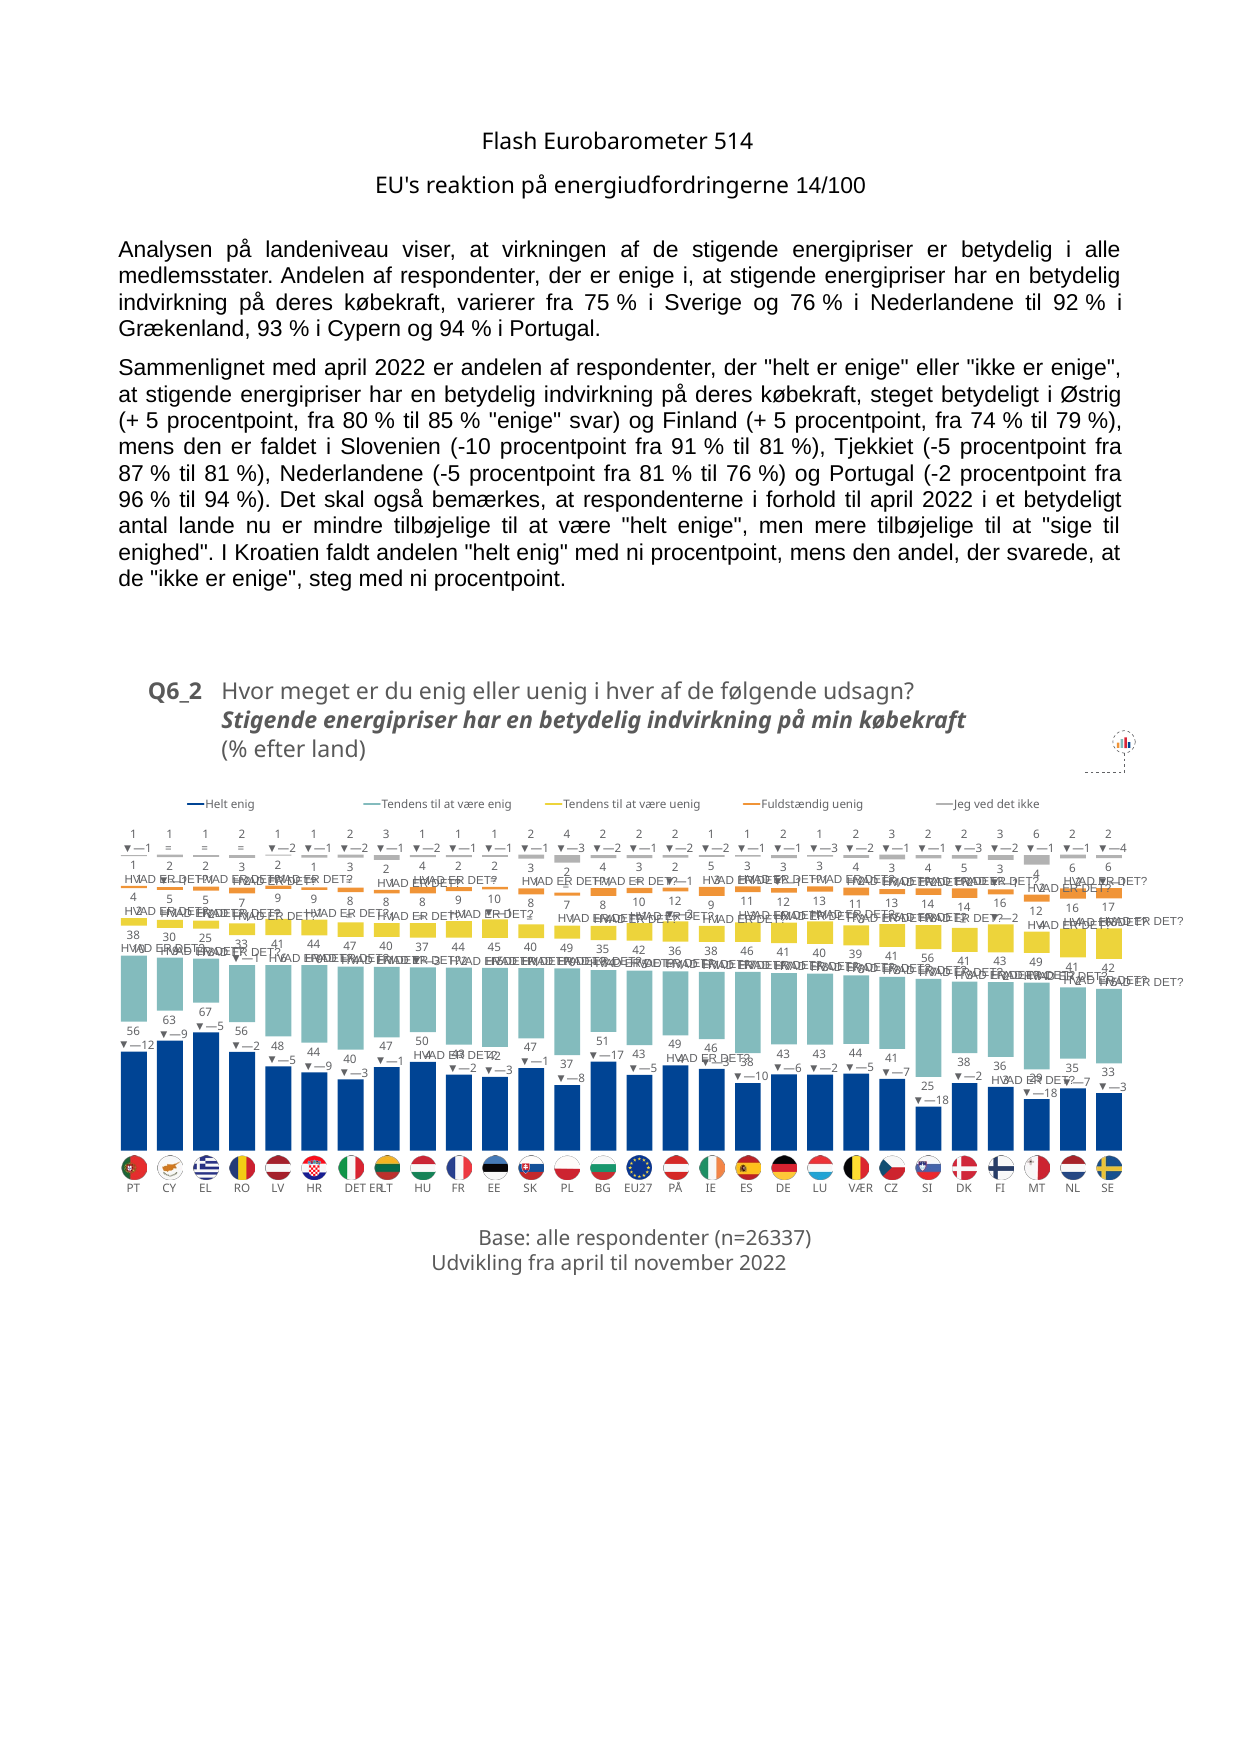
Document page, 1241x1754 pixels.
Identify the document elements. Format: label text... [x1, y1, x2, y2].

picture [879, 1155, 905, 1180]
picture [338, 1155, 364, 1180]
picture [626, 1155, 652, 1180]
picture [735, 1155, 761, 1180]
picture [157, 1155, 183, 1180]
text Sammenlignet med april 2022 er andelen af respondenter, der "helt er enige" eller "ikke er enige", at stigende energipriser har en betydelig indvirkning på deres købekraft, steget betydeligt i Østrig (+ 5 procentpoint, fra 80 % til 85 % "enige" svar) og Finland (+ 5 procentpoint, fra 74 % til 79 %), mens den er faldet i Slovenien (-10 procentpoint fra 91 % til 81 %), Tjekkiet (-5 procentpoint fra 87 % til 81 %), Nederlandene (-5 procentpoint fra 81 % til 76 %) og Portugal (-2 procentpoint fra 96 % til 94 %). Det skal også bemærkes, at respondenterne i forhold til april 2022 i et betydeligt antal lande nu er mindre tilbøjelige til at være "helt enige", men mere tilbøjelige til at "sige til enighed". I Kroatien faldt andelen "helt enig" med ni procentpoint, mens den andel, der svarede, at de "ikke er enige", steg med ni procentpoint. [118, 354, 1122, 591]
picture [699, 1155, 725, 1180]
picture [482, 1155, 508, 1180]
picture [554, 1155, 580, 1180]
picture [1024, 1155, 1050, 1180]
picture [193, 1155, 219, 1180]
picture [518, 1155, 544, 1180]
picture [915, 1155, 941, 1180]
picture [265, 1155, 291, 1180]
picture [952, 1155, 977, 1180]
picture [410, 1155, 436, 1180]
picture [374, 1155, 400, 1180]
picture [590, 1155, 616, 1180]
picture [229, 1155, 255, 1180]
picture [121, 1155, 147, 1180]
picture [1096, 1155, 1122, 1180]
picture [807, 1155, 833, 1180]
picture [301, 1155, 327, 1180]
picture [843, 1155, 869, 1180]
picture [988, 1155, 1014, 1180]
picture [446, 1155, 472, 1180]
picture [771, 1155, 797, 1180]
picture [663, 1155, 689, 1180]
picture [1060, 1155, 1086, 1180]
text Analysen på landeniveau viser, at virkningen af de stigende energipriser er betydelig i alle medlemsstater. Andelen af respondenter, der er enige i, at stigende energipriser har en betydelig indvirkning på deres købekraft, varierer fra 75 % i Sverige og 76 % i Nederlandene til 92 % i Grækenland, 93 % i Cypern og 94 % i Portugal. [118, 236, 1122, 341]
